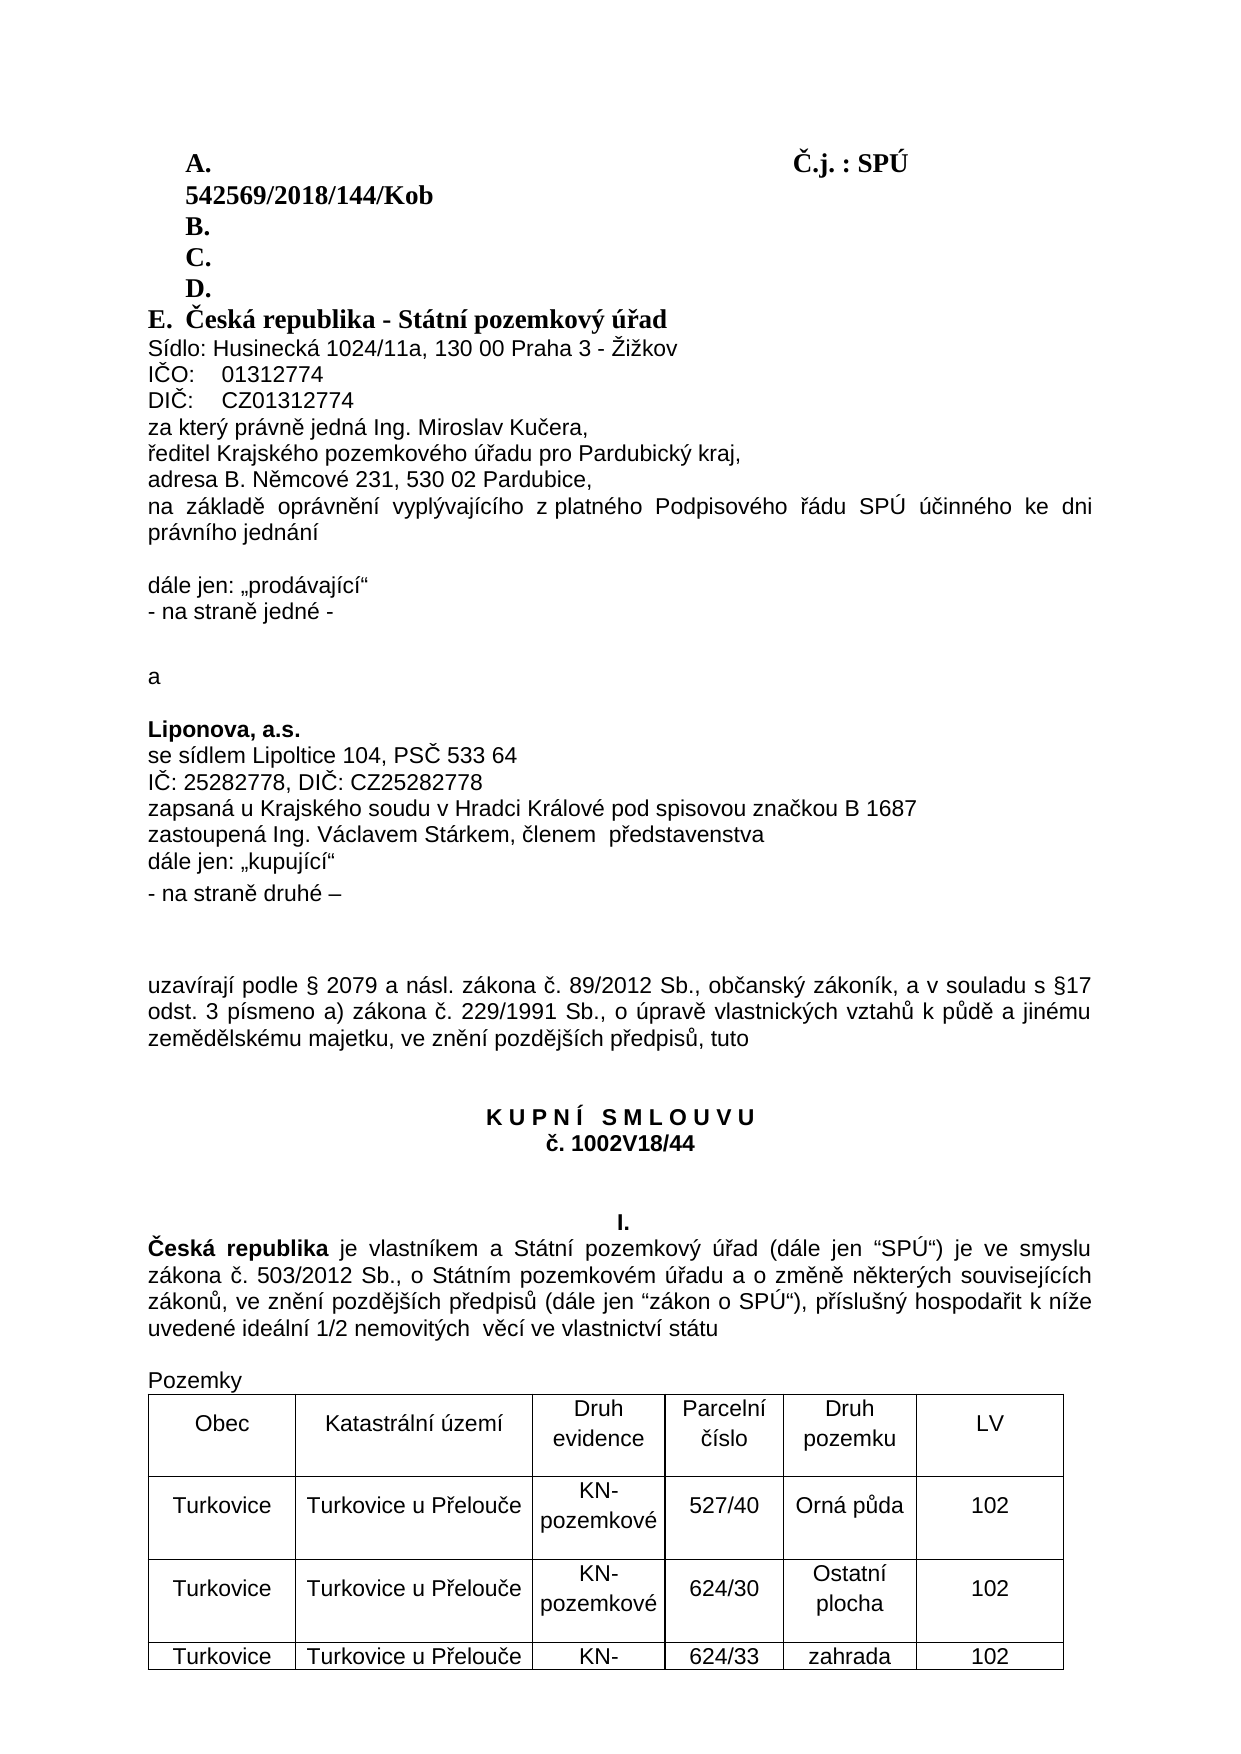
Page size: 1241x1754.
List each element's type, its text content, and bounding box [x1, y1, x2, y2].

text Česká republika je vlastníkem a Státní pozemkový úřad (dále jen “SPÚ“) je ve smyslu zákona č. 503/2012 Sb., o Státním pozemkovém úřadu a o změně některých souvisejících zákonů, ve znění pozdějších předpisů (dále jen “zákon o SPÚ“), příslušný hospodařit k níže uvedené ideální 1/2 nemovitých věcí ve vlastnictví státu [148, 1235, 1093, 1341]
text zastoupená Ing. Václavem Stárkem, členem představenstva [148, 821, 1093, 848]
table_cell Turkovice [149, 1643, 295, 1669]
text se sídlem Lipoltice 104, PSČ 533 64 [148, 742, 1093, 769]
text adresa B. Němcové 231, 530 02 Pardubice, [148, 466, 1093, 493]
table_header Druh pozemku [784, 1395, 916, 1476]
text Sídlo: Husinecká 1024/11a, 130 00 Praha 3 - Žižkov [148, 334, 1093, 361]
text Liponova, a.s. [148, 716, 1093, 742]
text IČO: 01312774 [148, 361, 1093, 387]
text dále jen: „kupující“ [148, 848, 1093, 874]
table_cell Orná půda [784, 1477, 916, 1559]
text DIČ: CZ01312774 [148, 387, 1093, 413]
table_header Druh evidence [533, 1395, 664, 1476]
table_cell KN-pozemkové [533, 1477, 664, 1559]
text K U P N Í S M L O U V U [148, 1104, 1093, 1130]
table_cell Turkovice u Přelouče [296, 1477, 532, 1559]
text zapsaná u Krajského soudu v Hradci Králové pod spisovou značkou B 1687 [148, 795, 1093, 821]
table_cell KN-pozemkové [533, 1560, 664, 1642]
table_header Katastrální území [296, 1395, 532, 1476]
text dále jen: „prodávající“ [148, 572, 1093, 598]
table_cell 102 [917, 1560, 1063, 1642]
text na základě oprávnění vyplývajícího z platného Podpisového řádu SPÚ účinného ke dni právního jednání [148, 493, 1093, 545]
text Pozemky [148, 1367, 1093, 1393]
table_cell Turkovice [149, 1560, 295, 1642]
table_cell 624/33 [666, 1643, 783, 1669]
table_header Obec [149, 1395, 295, 1476]
table_cell 102 [917, 1643, 1063, 1669]
table_cell Turkovice u Přelouče [296, 1643, 532, 1669]
table_cell 624/30 [666, 1560, 783, 1642]
table_cell Ostatní plocha [784, 1560, 916, 1642]
text uzavírají podle § 2079 a násl. zákona č. 89/2012 Sb., občanský zákoník, a v souladu s §17 odst. 3 písmeno a) zákona č. 229/1991 Sb., o úpravě vlastnických vztahů k půdě a jinému zemědělskému majetku, ve znění pozdějších předpisů, tuto [148, 972, 1093, 1051]
text I. [148, 1209, 1093, 1235]
text č. 1002V18/44 [148, 1130, 1093, 1156]
text ředitel Krajského pozemkového úřadu pro Pardubický kraj, [148, 440, 1093, 466]
subtitle Č.j. : SPÚ 542569/2018/144/Kob [185, 148, 1093, 210]
table_cell KN- [533, 1643, 664, 1669]
table_header LV [917, 1395, 1063, 1476]
text a [148, 663, 1093, 689]
table_header Parcelní číslo [666, 1395, 783, 1476]
text za který právně jedná Ing. Miroslav Kučera, [148, 413, 1093, 440]
subtitle Česká republika - Státní pozemkový úřad [148, 303, 1093, 334]
table_cell 102 [917, 1477, 1063, 1559]
table_cell 527/40 [666, 1477, 783, 1559]
text - na straně jedné - [148, 598, 1093, 624]
text IČ: 25282778, DIČ: CZ25282778 [148, 769, 1093, 795]
table_cell Turkovice u Přelouče [296, 1560, 532, 1642]
table_cell Turkovice [149, 1477, 295, 1559]
text - na straně druhé – [148, 880, 1093, 907]
table_cell zahrada [784, 1643, 916, 1669]
